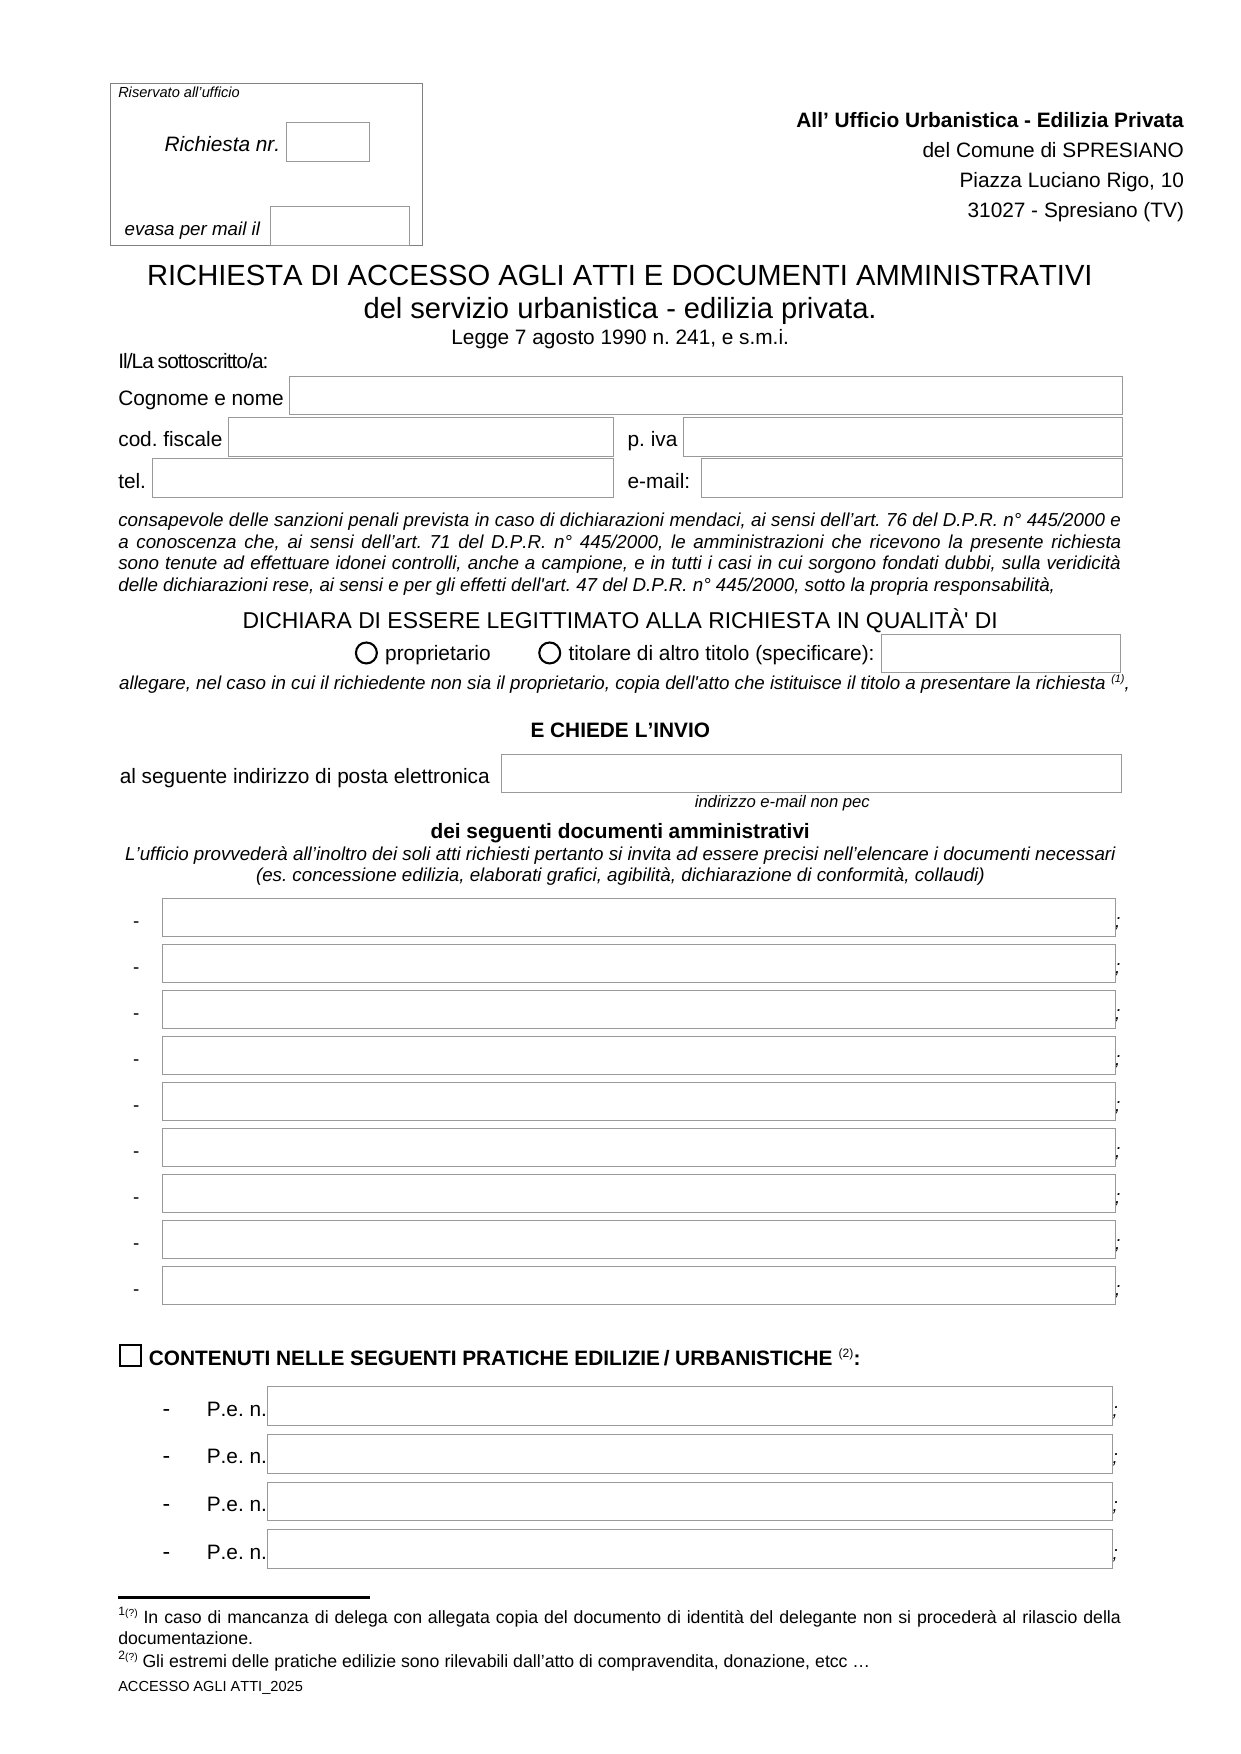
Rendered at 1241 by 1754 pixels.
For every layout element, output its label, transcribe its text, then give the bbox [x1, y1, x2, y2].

list P.e. n. [162, 1434, 267, 1473]
list [133, 1082, 162, 1120]
text allegare, nel caso in cui il richiedente non sia il proprietario, copia dell'atto che istituisce il titolo a presentare la richiesta (), [118, 672, 1130, 694]
list P.e. n. [162, 1529, 267, 1568]
text CONTENUTI NELLE SEGUENTI PRATICHE EDILIZIE / URBANISTICHE (): [143, 1336, 1122, 1374]
text (es. concessione edilizia, elaborati grafici, agibilità, dichiarazione di conformità, collaudi) [118, 864, 1122, 886]
text dei seguenti documenti amministrativi [118, 818, 1122, 842]
text del servizio urbanistica - edilizia privata. [118, 291, 1122, 325]
list ; [1116, 1036, 1122, 1074]
list [133, 990, 162, 1028]
text E CHIEDE L’INVIO [118, 718, 1122, 742]
list [133, 898, 162, 936]
list [133, 1266, 162, 1304]
text indirizzo e-mail non pec [118, 792, 1122, 811]
list [133, 1220, 162, 1258]
list [133, 1174, 162, 1212]
list ; [1113, 1434, 1122, 1473]
list ; [1116, 990, 1122, 1028]
table_header Riservato all’ufficio Richiesta nr. evasa per mail il [111, 84, 422, 245]
text Legge 7 agosto 1990 n. 241, e s.m.i. [118, 325, 1122, 349]
table_cell cod. fiscale [111, 414, 620, 456]
table_header All’ Ufficio Urbanistica - Edilizia Privata del Comune di SPRESIANO Piazza Luciano Rigo, 10 31027 - Spresiano (TV) [734, 83, 1191, 245]
table_cell p. iva [620, 414, 1129, 456]
text (?) Gli estremi delle pratiche edilizie sono rilevabili dall’atto di compravendita, donazione, etcc … [118, 1648, 1122, 1672]
list [133, 1036, 162, 1074]
list ; [1116, 1220, 1122, 1258]
text DICHIARA DI ESSERE LEGITTIMATO ALLA RICHIESTA IN QUALITÀ' DI [118, 607, 1122, 634]
list P.e. n. [162, 1482, 267, 1520]
list ; [1116, 1082, 1122, 1120]
list ; [1116, 898, 1122, 936]
table_cell e-mail: [620, 456, 1129, 497]
text Il/La sottoscritto/a: [118, 349, 1131, 373]
table_header [423, 83, 734, 245]
list ; [1116, 944, 1122, 982]
text consapevole delle sanzioni penali prevista in caso di dichiarazioni mendaci, ai sensi dell’art. 76 del D.P.R. n° 445/2000 e a conoscenza che, ai sensi dell’art. 71 del D.P.R. n° 445/2000, le amministrazioni che ricevono la presente richiesta sono tenute ad effettuare idonei controlli, anche a campione, e in tutti i casi in cui sorgono fondati dubbi, sulla veridicità delle dichiarazioni rese, ai sensi e per gli effetti dell'art. 47 del D.P.R. n° 445/2000, sotto la propria responsabilità, [118, 509, 1122, 595]
list ; [1113, 1529, 1122, 1568]
list [133, 1128, 162, 1166]
table_header Cognome e nome [111, 373, 1129, 414]
list ; [1113, 1386, 1122, 1425]
list P.e. n. [162, 1386, 267, 1425]
list ; [1113, 1482, 1122, 1520]
list ; [1116, 1128, 1122, 1166]
text al seguente indirizzo di posta elettronica [118, 754, 501, 792]
list [133, 944, 162, 982]
list ; [1116, 1174, 1122, 1212]
table_cell tel. [111, 456, 620, 497]
text (?) In caso di mancanza di delega con allegata copia del documento di identità del delegante non si procederà al rilascio della documentazione. [118, 1603, 1122, 1648]
list ; [1116, 1266, 1122, 1304]
text L’ufficio provvederà all’inoltro dei soli atti richiesti pertanto si invita ad essere precisi nell’elencare i documenti necessari [118, 842, 1122, 864]
text RICHIESTA DI ACCESSO AGLI ATTI E DOCUMENTI AMMINISTRATIVI [118, 258, 1122, 291]
